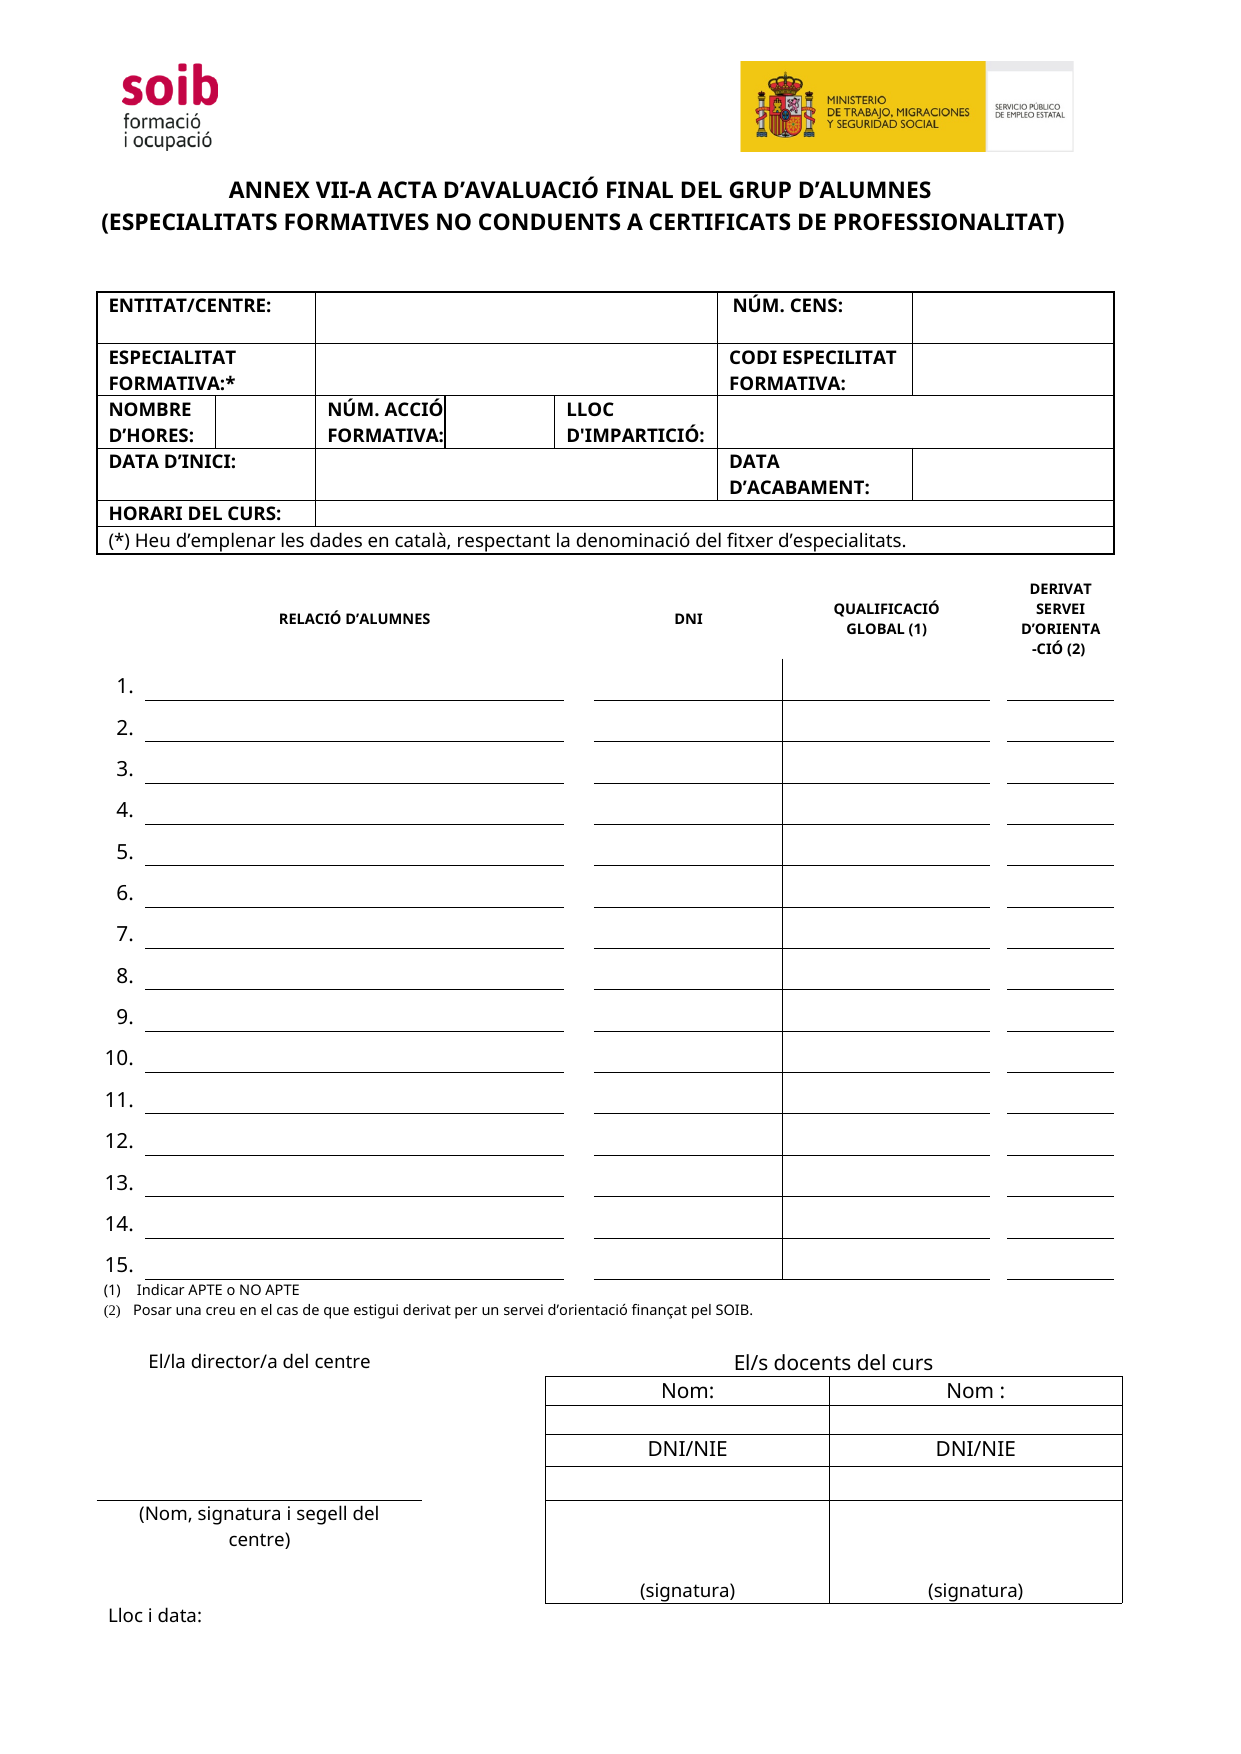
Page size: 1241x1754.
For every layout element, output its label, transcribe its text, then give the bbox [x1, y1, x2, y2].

list Indicar APTE o NO APTE [103, 1280, 1107, 1300]
table_cell [783, 1197, 990, 1237]
table_cell [1007, 1073, 1114, 1113]
table_cell NOMBRE D’HORES: [98, 396, 215, 447]
table_cell [145, 1239, 564, 1279]
table_cell [422, 1500, 545, 1603]
table_cell Lloc i data: [97, 1603, 422, 1631]
table_header [422, 1348, 545, 1376]
table_cell [422, 1434, 545, 1466]
table_header NÚM. CENS: [718, 293, 912, 343]
table_cell 6. [98, 865, 145, 907]
table_cell [1007, 949, 1114, 989]
table_cell 8. [98, 948, 145, 989]
table_cell [990, 741, 1007, 782]
table_cell 13. [98, 1155, 145, 1196]
table_cell [1007, 866, 1114, 907]
table_cell [990, 700, 1007, 741]
table_header RELACIÓ D’ALUMNES [145, 579, 564, 658]
table_cell [594, 825, 782, 865]
table_cell [990, 659, 1007, 700]
table_cell [783, 908, 990, 948]
table_cell [145, 784, 564, 824]
text (ESPECIALITATS FORMATIVES NO CONDUENTS A CERTIFICATS DE PROFESSIONALITAT) [59, 206, 1107, 237]
table_cell [145, 949, 564, 989]
table_cell [145, 1114, 564, 1155]
table_cell [422, 1376, 545, 1405]
table_cell [316, 449, 717, 499]
table_cell [830, 1604, 1122, 1631]
table_cell [913, 449, 1113, 499]
table_cell [990, 989, 1007, 1031]
table_cell [783, 866, 990, 907]
table_cell [564, 1196, 594, 1237]
table_cell (*) Heu d’emplenar les dades en català, respectant la denominació del fitxer d’especialitats. [98, 527, 1113, 553]
table_cell [783, 1073, 990, 1113]
text ANNEX VII-A ACTA D’AVALUACIÓ FINAL DEL GRUP D’ALUMNES [59, 174, 1107, 206]
table_cell [1007, 784, 1114, 824]
table_cell [546, 1406, 829, 1434]
table_cell [564, 1072, 594, 1113]
table_cell [783, 659, 990, 700]
table_cell [1007, 659, 1114, 700]
table_cell [97, 1466, 422, 1499]
table_cell [594, 701, 782, 741]
table_cell [990, 948, 1007, 989]
table_header DNI [594, 579, 783, 658]
table_cell 4. [98, 783, 145, 824]
table_cell [546, 1467, 829, 1499]
table_cell [990, 783, 1007, 824]
table_cell [1007, 1156, 1114, 1196]
table_cell [990, 1196, 1007, 1237]
table_cell [594, 1239, 782, 1279]
table_header DERIVAT SERVEI D’ORIENTA-CIÓ (2) [1007, 579, 1114, 658]
table_cell [783, 1239, 990, 1279]
table_cell [145, 825, 564, 865]
table_cell 3. [98, 741, 145, 782]
table_cell [783, 1156, 990, 1196]
table_cell [564, 948, 594, 989]
table_cell [1007, 1114, 1114, 1155]
table_cell [422, 1466, 545, 1499]
table_cell [145, 990, 564, 1031]
table_cell [594, 990, 782, 1031]
table_cell [97, 1405, 422, 1434]
table_cell [830, 1467, 1122, 1499]
table_cell [1007, 701, 1114, 741]
table_cell [145, 1197, 564, 1237]
table_cell [990, 1072, 1007, 1113]
table_cell [990, 907, 1007, 948]
table_cell [564, 741, 594, 782]
table_cell [990, 824, 1007, 865]
table_cell [783, 701, 990, 741]
table_cell [1007, 742, 1114, 782]
table_cell DATA D’ACABAMENT: [718, 449, 912, 499]
table_cell 12. [98, 1113, 145, 1155]
table_cell [145, 908, 564, 948]
table_cell [564, 783, 594, 824]
table_cell [564, 907, 594, 948]
table_cell HORARI DEL CURS: [98, 501, 315, 526]
table_cell (signatura) [830, 1501, 1122, 1603]
table_cell (Nom, signatura i segell del centre) [97, 1501, 422, 1603]
table_cell 11. [98, 1072, 145, 1113]
table_header ENTITAT/CENTRE: [98, 293, 315, 343]
table_cell LLOC D'IMPARTICIÓ: [555, 396, 717, 447]
table_cell [145, 1156, 564, 1196]
table_cell [145, 1073, 564, 1113]
table_header [564, 579, 594, 658]
table_cell [594, 1156, 782, 1196]
table_cell [718, 396, 1113, 447]
table_cell [145, 659, 564, 700]
table_cell [564, 1113, 594, 1155]
table_cell [316, 344, 717, 395]
table_cell [783, 949, 990, 989]
table_cell [1007, 825, 1114, 865]
table_header El/la director/a del centre [97, 1348, 422, 1376]
table_cell 2. [98, 700, 145, 741]
table_cell [97, 1434, 422, 1466]
table_cell [594, 949, 782, 989]
table_cell [564, 1031, 594, 1072]
picture [121, 61, 218, 152]
table_cell 5. [98, 824, 145, 865]
table_cell [990, 865, 1007, 907]
table_cell [145, 742, 564, 782]
table_cell [564, 824, 594, 865]
table_cell [783, 742, 990, 782]
table_cell [783, 1032, 990, 1072]
table_cell [145, 1032, 564, 1072]
picture [739, 59, 1074, 153]
table_cell ESPECIALITAT FORMATIVA:* [98, 344, 315, 395]
table_header [98, 579, 145, 658]
table_header [990, 579, 1007, 658]
table_cell [564, 989, 594, 1031]
table_cell [990, 1155, 1007, 1196]
table_header El/s docents del curs [545, 1348, 1122, 1376]
table_cell [145, 701, 564, 741]
table_cell Nom : [830, 1377, 1122, 1405]
table_cell [783, 990, 990, 1031]
table_cell [564, 865, 594, 907]
table_cell 14. [98, 1196, 145, 1237]
table_cell [594, 1197, 782, 1237]
table_cell [564, 1155, 594, 1196]
table_cell [783, 784, 990, 824]
table_cell Nom: [546, 1377, 829, 1405]
table_cell 1. [98, 659, 145, 700]
table_cell DNI/NIE [546, 1435, 829, 1466]
table_cell [1007, 990, 1114, 1031]
table_cell [594, 908, 782, 948]
table_cell [564, 700, 594, 741]
table_cell DATA D’INICI: [98, 449, 315, 499]
table_cell CODI ESPECILITAT FORMATIVA: [718, 344, 912, 395]
table_cell [564, 1238, 594, 1279]
table_cell [97, 1376, 422, 1405]
table_header [913, 293, 1113, 343]
table_cell [594, 1032, 782, 1072]
table_cell [422, 1603, 829, 1631]
table_cell 10. [98, 1031, 145, 1072]
table_cell [990, 1031, 1007, 1072]
table_cell [913, 344, 1113, 395]
table_cell [316, 501, 1113, 526]
table_cell [594, 866, 782, 907]
table_cell [145, 866, 564, 907]
table_cell (signatura) [546, 1501, 829, 1603]
table_cell 15. [98, 1238, 145, 1279]
table_cell [990, 1113, 1007, 1155]
table_cell [564, 659, 594, 700]
table_cell [1007, 1239, 1114, 1279]
table_cell [594, 784, 782, 824]
list Posar una creu en el cas de que estigui derivat per un servei d’orientació finançat pel SOIB. [103, 1300, 1107, 1319]
table_cell NÚM. ACCIÓ FORMATIVA: [316, 396, 444, 447]
table_cell [830, 1406, 1122, 1434]
table_cell [594, 1114, 782, 1155]
table_cell 7. [98, 907, 145, 948]
table_cell [1007, 908, 1114, 948]
table_cell [783, 825, 990, 865]
table_cell DNI/NIE [830, 1435, 1122, 1466]
table_cell [1007, 1032, 1114, 1072]
table_cell [446, 396, 554, 447]
table_cell [216, 396, 315, 447]
table_header [316, 293, 717, 343]
table_cell 9. [98, 989, 145, 1031]
table_cell [1007, 1197, 1114, 1237]
table_cell [990, 1238, 1007, 1279]
table_cell [594, 659, 782, 700]
table_cell [422, 1405, 545, 1434]
table_header QUALIFICACIÓ GLOBAL (1) [783, 579, 990, 658]
table_cell [594, 742, 782, 782]
table_cell [783, 1114, 990, 1155]
table_cell [594, 1073, 782, 1113]
